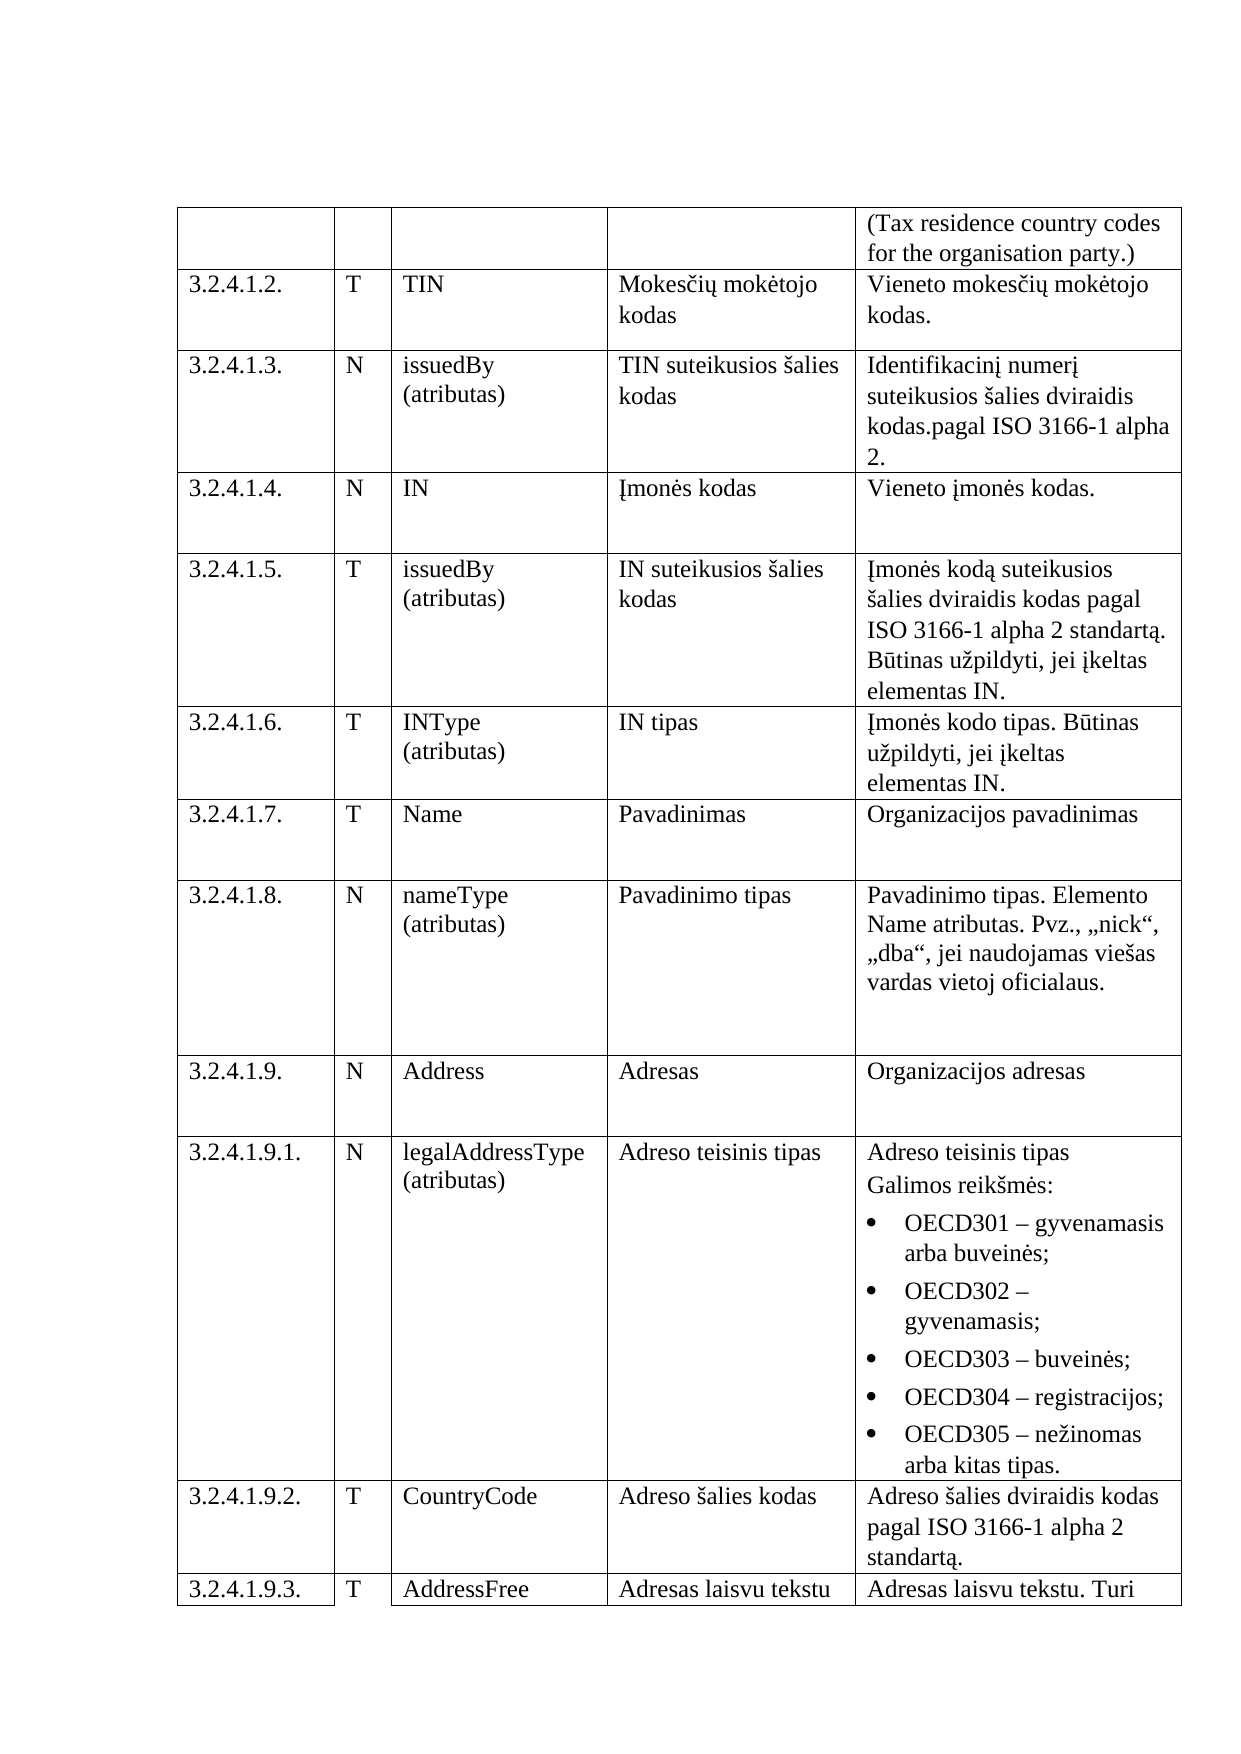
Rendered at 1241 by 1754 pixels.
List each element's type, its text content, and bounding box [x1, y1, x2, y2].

table_cell Adreso šalies dviraidis kodas pagal ISO 3166-1 alpha 2 standartą. [856, 1481, 1181, 1573]
table_cell INType (atributas) [392, 707, 607, 798]
table_cell TIN [392, 270, 607, 349]
table_cell 3.2.4.1.9.1. [178, 1137, 334, 1480]
table_cell Adresas laisvu tekstu. Turi [856, 1574, 1181, 1605]
table_cell issuedBy (atributas) [392, 554, 607, 706]
table_cell 3.2.4.1.7. [178, 800, 334, 879]
table_cell Adreso teisinis tipas Galimos reikšmės:  OECD301 – gyvenamasis arba buveinės;  OECD302 – gyvenamasis;  OECD303 – buveinės;  OECD304 – registracijos;  OECD305 – nežinomas arba kitas tipas. [856, 1137, 1181, 1480]
table_cell Įmonės kodo tipas. Būtinas užpildyti, jei įkeltas elementas IN. [856, 707, 1181, 798]
table_cell Mokesčių mokėtojo kodas [608, 270, 855, 349]
table_cell T [335, 707, 391, 798]
table_cell 3.2.4.1.9.2. [178, 1481, 334, 1573]
table_cell CountryCode [392, 1481, 607, 1573]
table_cell 3.2.4.1.2. [178, 270, 334, 349]
table_cell issuedBy (atributas) [392, 351, 607, 472]
table_cell N [335, 1056, 391, 1136]
table_cell Organizacijos pavadinimas [856, 800, 1181, 879]
table_cell IN [392, 473, 607, 553]
table_cell IN tipas [608, 707, 855, 798]
table_cell Įmonės kodą suteikusios šalies dviraidis kodas pagal ISO 3166-1 alpha 2 standartą. Būtinas užpildyti, jei įkeltas elementas IN. [856, 554, 1181, 706]
table_cell Pavadinimo tipas. Elemento Name atributas. Pvz., „nick“, „dba“, jei naudojamas viešas vardas vietoj oficialaus. [856, 881, 1181, 1055]
table_cell 3.2.4.1.4. [178, 473, 334, 553]
table_cell 3.2.4.1.6. [178, 707, 334, 798]
table_cell Vieneto mokesčių mokėtojo kodas. [856, 270, 1181, 349]
table_cell T [335, 800, 391, 879]
table_cell (Tax residence country codes for the organisation party.) [856, 208, 1181, 268]
table_cell N [335, 1137, 391, 1480]
table_cell [335, 208, 391, 268]
table_cell 3.2.4.1.3. [178, 351, 334, 472]
table_cell 3.2.4.1.8. [178, 881, 334, 1055]
table_cell IN suteikusios šalies kodas [608, 554, 855, 706]
table_cell T [335, 270, 391, 349]
table_cell 3.2.4.1.5. [178, 554, 334, 706]
table_cell Adreso šalies kodas [608, 1481, 855, 1573]
table_cell 3.2.4.1.9.3. [178, 1574, 334, 1605]
table_cell nameType (atributas) [392, 881, 607, 1055]
table_cell Identifikacinį numerį suteikusios šalies dviraidis kodas.pagal ISO 3166-1 alpha 2. [856, 351, 1181, 472]
table_cell Įmonės kodas [608, 473, 855, 553]
table_cell T [335, 1574, 391, 1605]
table_cell legalAddressType (atributas) [392, 1137, 607, 1480]
table_cell 3.2.4.1.9. [178, 1056, 334, 1136]
table_cell [392, 208, 607, 268]
table_cell Address [392, 1056, 607, 1136]
table_cell N [335, 351, 391, 472]
table_cell T [335, 1481, 391, 1573]
table_cell TIN suteikusios šalies kodas [608, 351, 855, 472]
table_cell [608, 208, 855, 268]
table_cell N [335, 881, 391, 1055]
table_cell Adresas [608, 1056, 855, 1136]
table_cell AddressFree [392, 1574, 607, 1605]
table_cell Adresas laisvu tekstu [608, 1574, 855, 1605]
table_cell Adreso teisinis tipas [608, 1137, 855, 1480]
table_cell Pavadinimas [608, 800, 855, 879]
table_cell [178, 208, 334, 268]
table_cell T [335, 554, 391, 706]
table_cell N [335, 473, 391, 553]
table_cell Vieneto įmonės kodas. [856, 473, 1181, 553]
table_cell Organizacijos adresas [856, 1056, 1181, 1136]
table_cell Pavadinimo tipas [608, 881, 855, 1055]
table_cell Name [392, 800, 607, 879]
